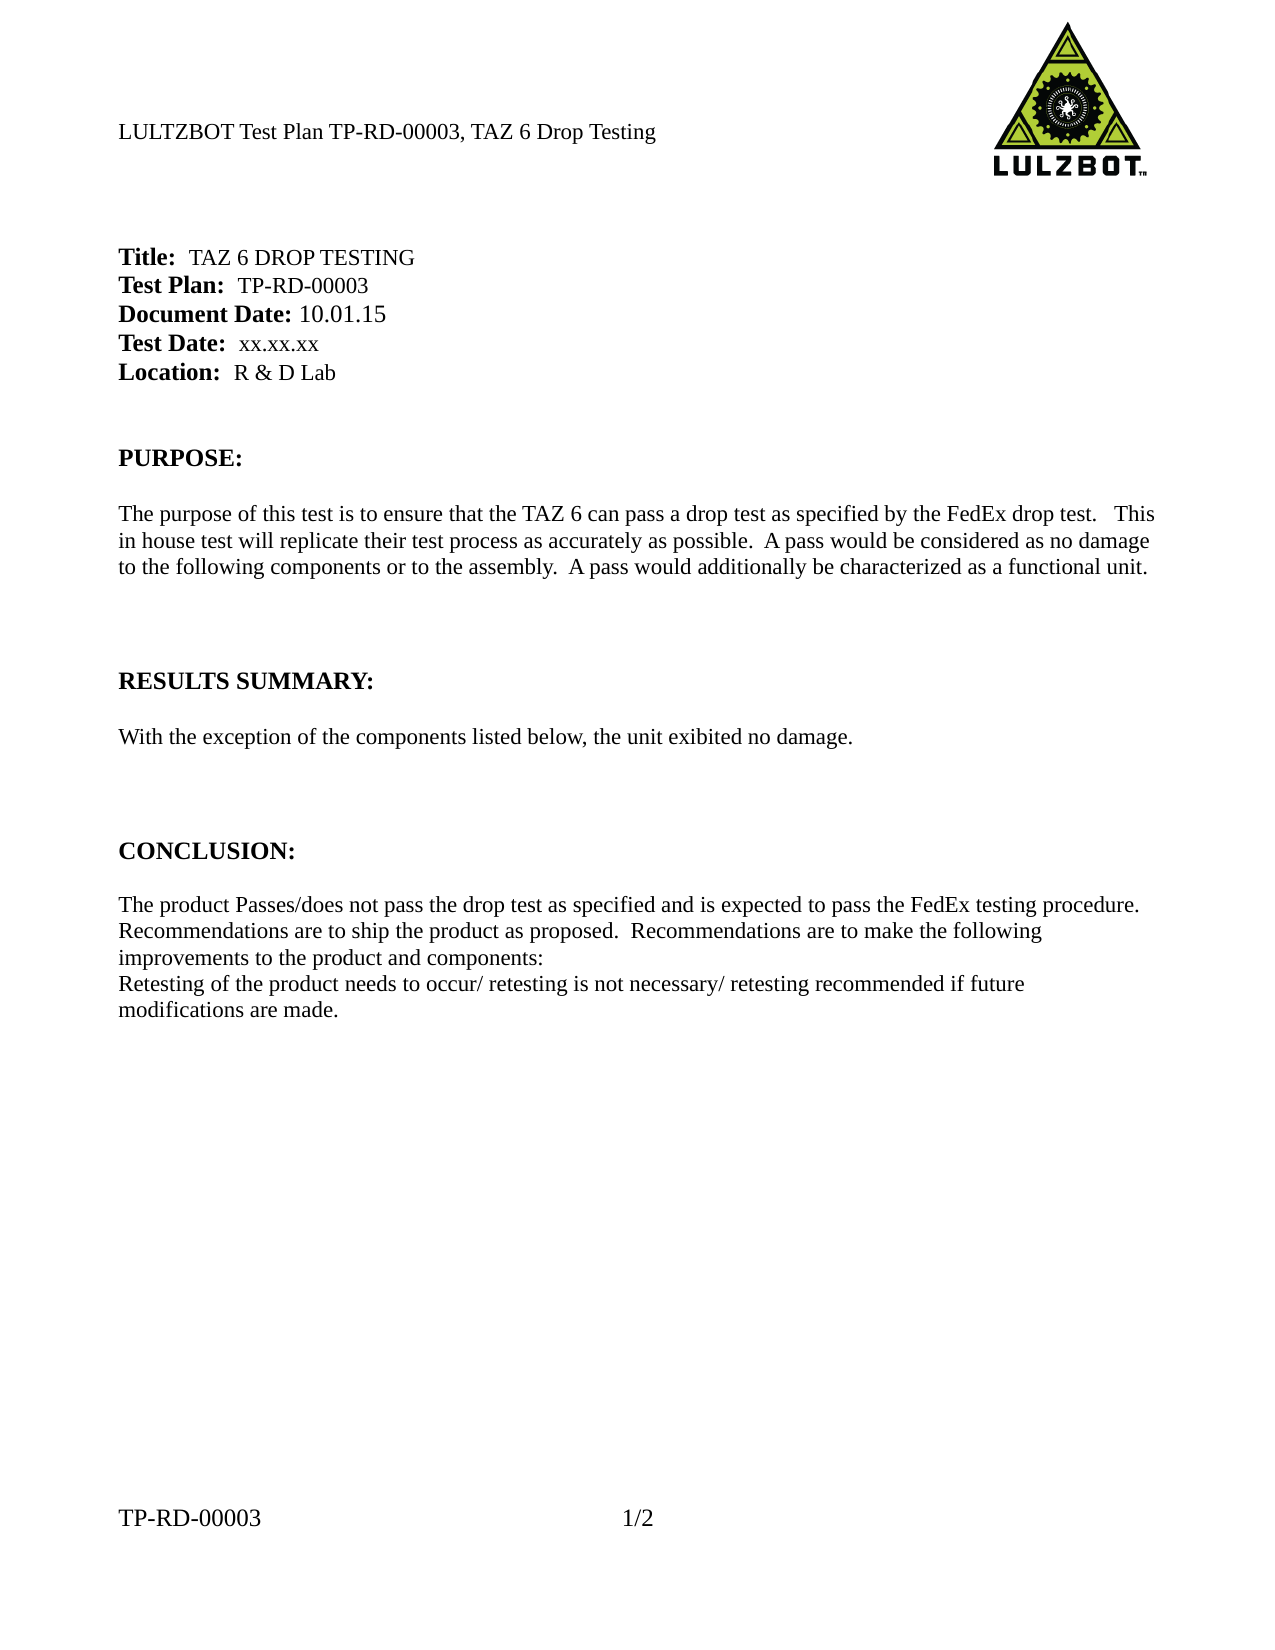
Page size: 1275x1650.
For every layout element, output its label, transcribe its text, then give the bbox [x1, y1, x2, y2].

text PURPOSE: [118, 443, 1157, 472]
text Test Date: xx.xx.xx [118, 328, 1157, 357]
text CONCLUSION: [118, 836, 1157, 864]
text Document Date: 10.01.15 [118, 299, 1157, 328]
text Test Plan: TP-RD-00003 [118, 270, 1157, 299]
text The purpose of this test is to ensure that the TAZ 6 can pass a drop test as specified by the FedEx drop test. This in house test will replicate their test process as accurately as possible. A pass would be considered as no damage to the following components or to the assembly. A pass would additionally be characterized as a functional unit. [118, 500, 1157, 579]
text With the exception of the components listed below, the unit exibited no damage. [118, 723, 1157, 749]
text Location: R & D Lab [118, 357, 1157, 385]
picture [994, 21, 1147, 176]
text Retesting of the product needs to occur/ retesting is not necessary/ retesting recommended if future modifications are made. [118, 970, 1157, 1023]
text The product Passes/does not pass the drop test as specified and is expected to pass the FedEx testing procedure. [118, 891, 1157, 917]
text RESULTS SUMMARY: [118, 666, 1157, 694]
text Recommendations are to ship the product as proposed. Recommendations are to make the following improvements to the product and components: [118, 917, 1157, 970]
text Title: TAZ 6 DROP TESTING [118, 242, 1157, 270]
